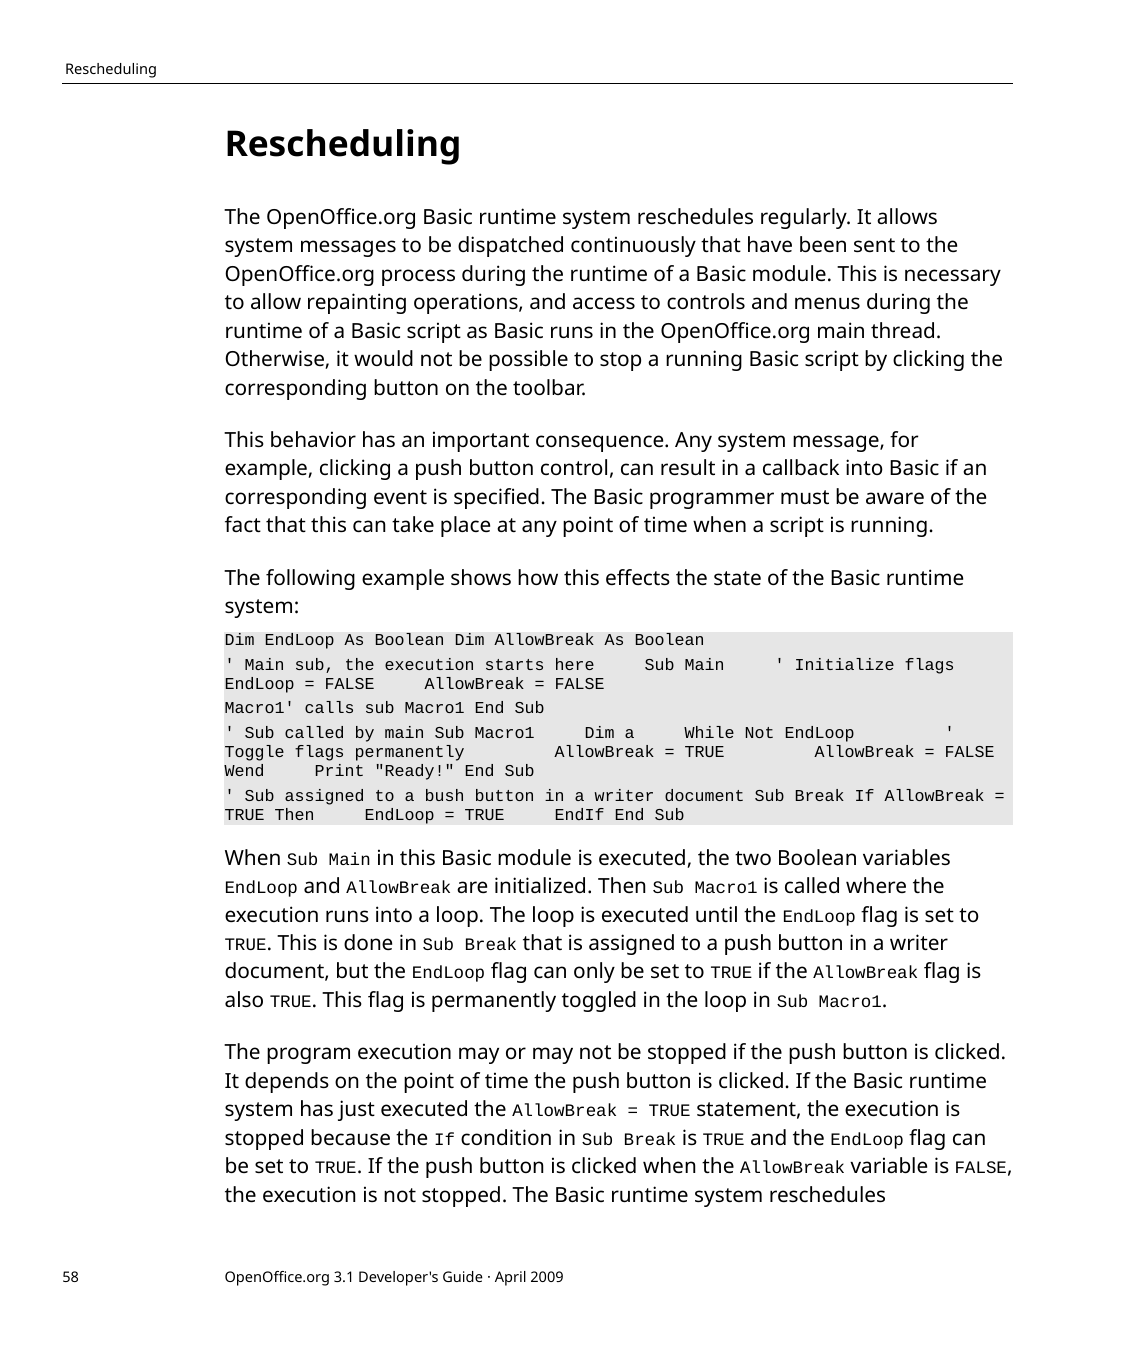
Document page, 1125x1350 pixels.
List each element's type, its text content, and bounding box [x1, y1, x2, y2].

text The following example shows how this effects the state of the Basic runtime system: [224, 563, 1013, 619]
text Macro1' calls sub Macro1 End Sub [224, 700, 1013, 719]
text This behavior has an important consequence. Any system message, for example, clicking a push button control, can result in a callback into Basic if an corresponding event is specified. The Basic programmer must be aware of the fact that this can take place at any point of time when a script is running. [224, 425, 1013, 539]
text Dim EndLoop As Boolean Dim AllowBreak As Boolean [224, 632, 1013, 650]
text ' Sub assigned to a bush button in a writer document Sub Break If AllowBreak = TRUE Then EndLoop = TRUE EndIf End Sub [224, 787, 1013, 825]
text When Sub Main in this Basic module is executed, the two Boolean variables EndLoop and AllowBreak are initialized. Then Sub Macro1 is called where the execution runs into a loop. The loop is executed until the EndLoop flag is set to TRUE. This is done in Sub Break that is assigned to a push button in a writer document, but the EndLoop flag can only be set to TRUE if the AllowBreak flag is also TRUE. This flag is permanently toggled in the loop in Sub Macro1. [224, 843, 1013, 1013]
subtitle Rescheduling [224, 118, 1013, 166]
text ' Main sub, the execution starts here Sub Main ' Initialize flags EndLoop = FALSE AllowBreak = FALSE [224, 656, 1013, 694]
text The OpenOffice.org Basic runtime system reschedules regularly. It allows system messages to be dispatched continuously that have been sent to the OpenOffice.org process during the runtime of a Basic module. This is necessary to allow repainting operations, and access to controls and menus during the runtime of a Basic script as Basic runs in the OpenOffice.org main thread. Otherwise, it would not be possible to stop a running Basic script by clicking the corresponding button on the toolbar. [224, 202, 1013, 401]
text ' Sub called by main Sub Macro1 Dim a While Not EndLoop ' Toggle flags permanently AllowBreak = TRUE AllowBreak = FALSE Wend Print "Ready!" End Sub [224, 725, 1013, 781]
text The program execution may or may not be stopped if the push button is clicked. It depends on the point of time the push button is clicked. If the Basic runtime system has just executed the AllowBreak = TRUE statement, the execution is stopped because the If condition in Sub Break is TRUE and the EndLoop flag can be set to TRUE. If the push button is clicked when the AllowBreak variable is FALSE, the execution is not stopped. The Basic runtime system reschedules [224, 1037, 1013, 1208]
